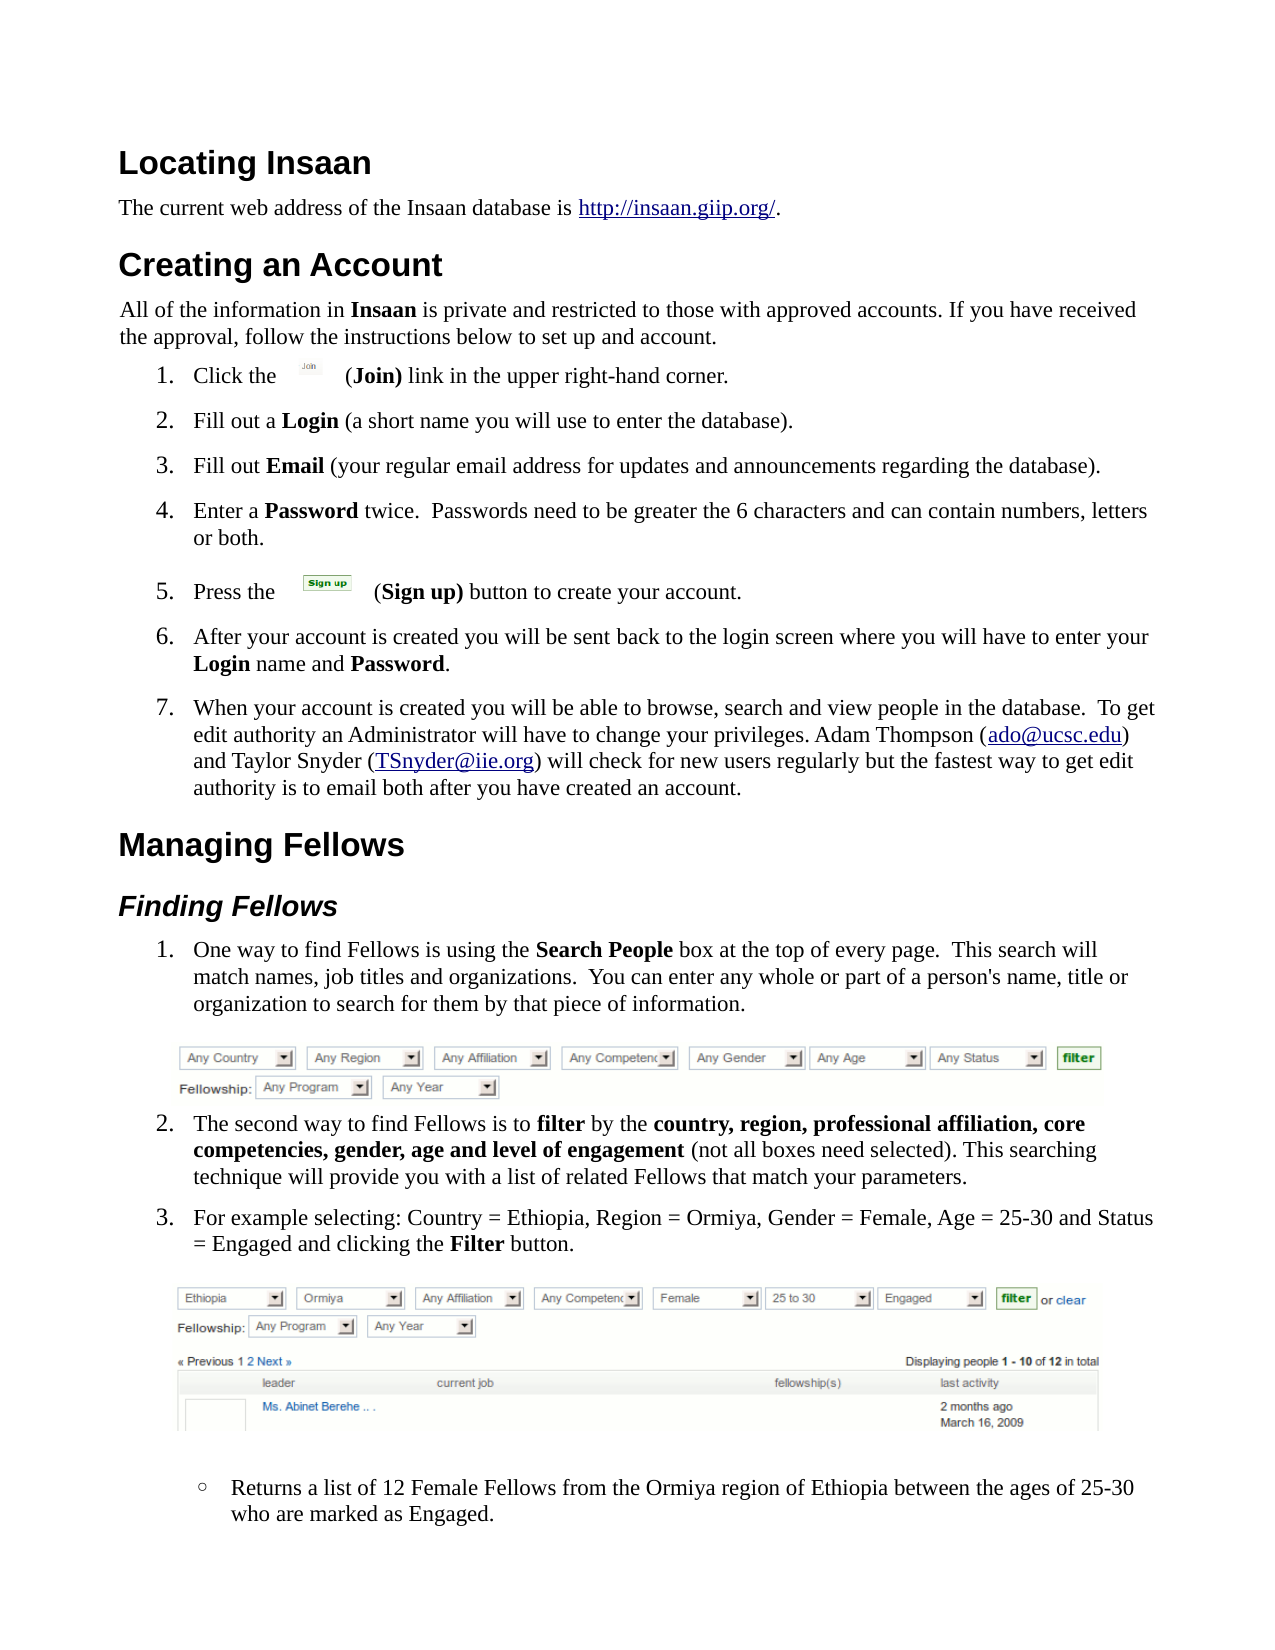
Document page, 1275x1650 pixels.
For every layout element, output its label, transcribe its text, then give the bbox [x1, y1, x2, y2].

list When your account is created you will be able to browse, search and view people in the database. To get edit authority an Administrator will have to change your privileges. Adam Thompson (ado@ucsc.edu) and Taylor Snyder (TSnyder@iie.org) will check for new users regularly but the fastest way to get edit authority is to email both after you have created an account. [156, 692, 1157, 800]
list Press the (Sign up) button to create your account. [156, 566, 1157, 605]
subtitle Creating an Account [118, 245, 1157, 284]
picture [298, 358, 323, 375]
text The current web address of the Insaan database is http://insaan.giip.org/. [118, 194, 1157, 220]
list The second way to find Fellows is to filter by the country, region, professional affiliation, core competencies, gender, age and level of engagement (not all boxes need selected). This searching technique will provide you with a list of related Fellows that match your parameters. [156, 1028, 1157, 1189]
list One way to find Fellows is using the Search People box at the top of every page. This search will match names, job titles and organizations. You can enter any whole or part of a person's name, title or organization to search for them by that piece of information. [156, 934, 1157, 1016]
subtitle Managing Fellows [118, 825, 1157, 863]
text All of the information in Insaan is private and restricted to those with approved accounts. If you have received the approval, follow the instructions below to set up and account. [119, 296, 1157, 349]
picture [172, 1283, 1103, 1431]
picture [171, 1042, 1104, 1106]
subtitle Locating Insaan [118, 143, 1157, 182]
list For example selecting: Country = Ethiopia, Region = Ormiya, Gender = Female, Age = 25-30 and Status = Engaged and clicking the Filter button. [156, 1202, 1157, 1257]
list After your account is created you will be sent back to the login screen where you will have to enter your Login name and Password. [156, 621, 1157, 676]
list Enter a Password twice. Passwords need to be greater the 6 characters and can contain numbers, letters or both. [156, 495, 1157, 550]
list Returns a list of 12 Female Fellows from the Ormiya region of Ethiopia between the ages of 25-30 who are marked as Engaged. [193, 1474, 1157, 1526]
subtitle Finding Fellows [118, 888, 1157, 922]
list Fill out Email (your regular email address for updates and announcements regarding the database). [156, 450, 1157, 479]
list Fill out a Login (a short name you will use to enter the database). [156, 405, 1157, 434]
list Click the (Join) link in the upper right-hand corner. [156, 349, 1157, 389]
picture [303, 575, 352, 591]
